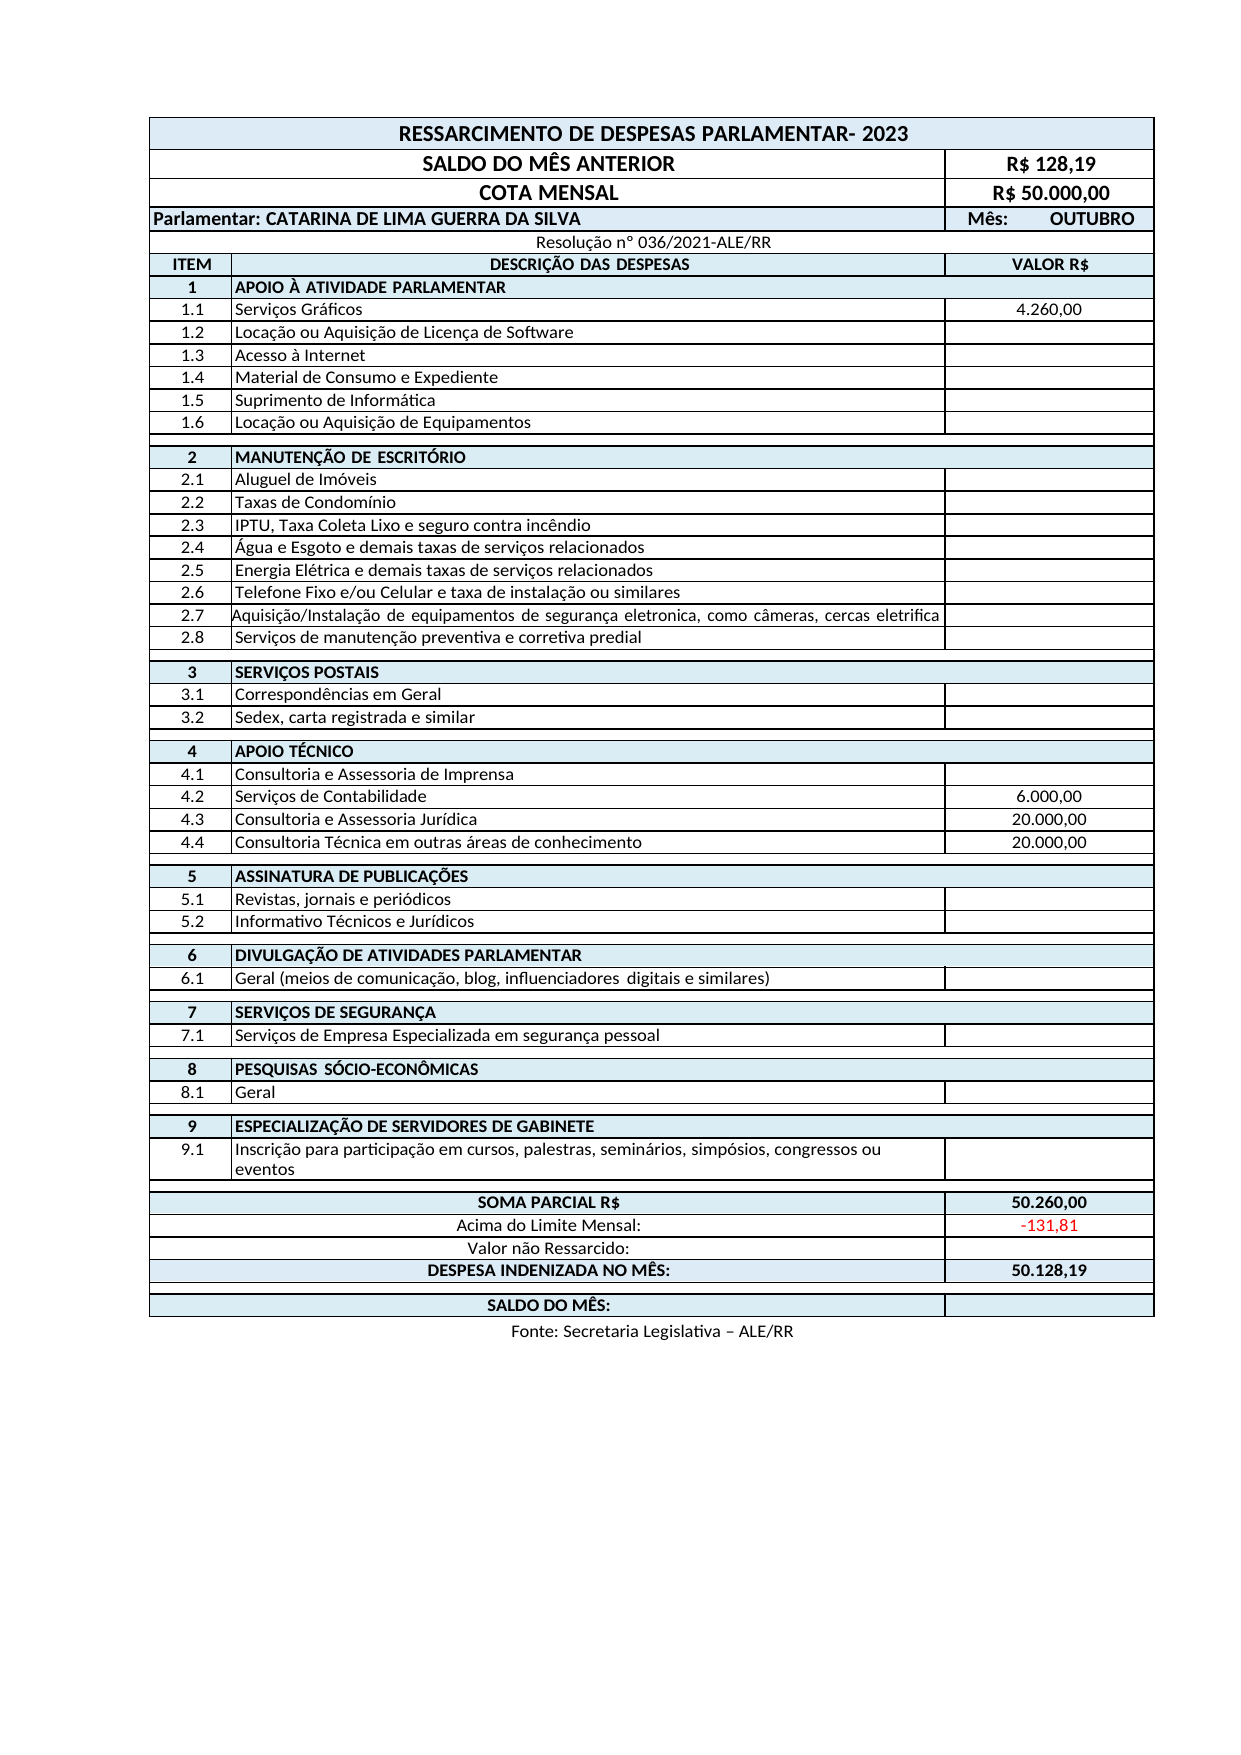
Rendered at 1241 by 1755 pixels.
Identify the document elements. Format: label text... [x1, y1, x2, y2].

table_cell 5.2 [150, 911, 231, 932]
table_cell Acima do Limite Mensal: [150, 1215, 944, 1236]
table_cell Locação ou Aquisição de Licença de Software [232, 322, 944, 343]
table_cell Locação ou Aquisição de Equipamentos [232, 412, 944, 433]
table_cell 2.1 [150, 469, 231, 490]
table_cell Taxas de Condomínio [232, 492, 944, 513]
table_cell Energia Elétrica e demais taxas de serviços relacionados [232, 560, 944, 581]
table_cell Serviços de Contabilidade [232, 786, 944, 807]
table_cell 1.6 [150, 412, 231, 433]
table_cell 2.6 [150, 582, 231, 603]
table_cell Sedex, carta registrada e similar [232, 707, 944, 728]
table_cell [150, 1104, 1153, 1114]
table_cell 2.5 [150, 560, 231, 581]
table_cell Serviços Gráficos [232, 299, 944, 320]
table_cell 4 [150, 741, 231, 762]
table_cell [946, 515, 1153, 535]
table_cell Aquisição/Instalação de equipamentos de segurança eletronica, como câmeras, cercas eletrifica [232, 605, 944, 626]
table_cell R$ 128,19 [946, 150, 1153, 177]
table_cell APOIO TÉCNICO [232, 741, 1153, 762]
table_cell [946, 911, 1153, 932]
table_cell 3 [150, 662, 231, 683]
table_cell [946, 1295, 1153, 1316]
table_cell 50.260,00 [946, 1193, 1153, 1213]
table_cell APOIO À ATIVIDADE PARLAMENTAR [232, 277, 1153, 298]
table_cell 2 [150, 447, 231, 468]
table_cell Consultoria e Assessoria de Imprensa [232, 764, 944, 785]
table_cell SALDO DO MÊS: [150, 1295, 944, 1316]
table_cell [946, 968, 1153, 989]
table_cell [946, 582, 1153, 603]
table_cell [150, 1283, 1153, 1293]
table_cell SERVIÇOS DE SEGURANÇA [232, 1002, 1153, 1023]
table_cell 20.000,00 [946, 809, 1153, 830]
table_cell [150, 1181, 1153, 1191]
table_cell Mês: OUTUBRO [946, 208, 1153, 230]
table_cell 50.128,19 [946, 1260, 1153, 1281]
table_cell Informativo Técnicos e Jurídicos [232, 911, 944, 932]
table_cell [150, 854, 1153, 864]
table_cell COTA MENSAL [150, 179, 944, 206]
table_cell [946, 764, 1153, 785]
table_cell 4.2 [150, 786, 231, 807]
table_cell [150, 730, 1153, 739]
table_cell [946, 322, 1153, 343]
table_cell 9 [150, 1116, 231, 1137]
table_cell [946, 412, 1153, 433]
table_cell [150, 934, 1153, 944]
table_cell Água e Esgoto e demais taxas de serviços relacionados [232, 537, 944, 558]
table_cell Correspondências em Geral [232, 684, 944, 705]
table_cell 20.000,00 [946, 832, 1153, 853]
table_cell 2.4 [150, 537, 231, 558]
table_cell [946, 1025, 1153, 1046]
table_cell [946, 1238, 1153, 1259]
table_cell IPTU, Taxa Coleta Lixo e seguro contra incêndio [232, 515, 944, 535]
table_cell SOMA PARCIAL R$ [150, 1193, 944, 1213]
table_cell [946, 492, 1153, 513]
table_cell PESQUISAS SÓCIO-ECONÔMICAS [232, 1059, 1153, 1080]
table_cell 4.3 [150, 809, 231, 830]
table_cell [946, 345, 1153, 366]
table_cell [946, 684, 1153, 705]
table_header RESSARCIMENTO DE DESPESAS PARLAMENTAR- 2023 [150, 118, 1153, 149]
table_cell Consultoria e Assessoria Jurídica [232, 809, 944, 830]
table_cell 1.1 [150, 299, 231, 320]
table_cell [946, 888, 1153, 909]
table_cell [150, 435, 1153, 445]
table_cell 2.3 [150, 515, 231, 535]
table_cell 4.4 [150, 832, 231, 853]
table_cell Revistas, jornais e periódicos [232, 888, 944, 909]
table_cell Consultoria Técnica em outras áreas de conhecimento [232, 832, 944, 853]
table_cell ESPECIALIZAÇÃO DE SERVIDORES DE GABINETE [232, 1116, 1153, 1137]
table_cell 3.2 [150, 707, 231, 728]
table_cell Serviços de Empresa Especializada em segurança pessoal [232, 1025, 944, 1046]
table_cell Serviços de manutenção preventiva e corretiva predial [232, 627, 944, 648]
table_cell 6 [150, 945, 231, 966]
text Fonte: Secretaria Legislativa – ALE/RR [510, 1320, 794, 1342]
table_cell [946, 1082, 1153, 1103]
table_cell VALOR R$ [946, 254, 1153, 275]
table_cell SERVIÇOS POSTAIS [232, 662, 1153, 683]
table_cell 8.1 [150, 1082, 231, 1103]
table_cell Material de Consumo e Expediente [232, 367, 944, 388]
table_cell 5.1 [150, 888, 231, 909]
table_cell 8 [150, 1059, 231, 1080]
table_cell [946, 537, 1153, 558]
table_cell R$ 50.000,00 [946, 179, 1153, 206]
table_cell Telefone Fixo e/ou Celular e taxa de instalação ou similares [232, 582, 944, 603]
table_cell 7.1 [150, 1025, 231, 1046]
table_cell [946, 469, 1153, 490]
table_cell 1.3 [150, 345, 231, 366]
table_cell [946, 560, 1153, 581]
table_cell Suprimento de Informática [232, 390, 944, 411]
table_cell Acesso à Internet [232, 345, 944, 366]
table_cell 6.000,00 [946, 786, 1153, 807]
table_cell MANUTENÇÃO DE ESCRITÓRIO [232, 447, 1153, 468]
table_cell Aluguel de Imóveis [232, 469, 944, 490]
table_cell ITEM [150, 254, 231, 275]
table_cell 6.1 [150, 968, 231, 989]
table_cell 1.2 [150, 322, 231, 343]
table_cell [150, 991, 1153, 1001]
table_cell DIVULGAÇÃO DE ATIVIDADES PARLAMENTAR [232, 945, 1153, 966]
table_cell 2.7 [150, 605, 231, 626]
table_cell ASSINATURA DE PUBLICAÇÕES [232, 866, 1153, 887]
table_cell [946, 605, 1153, 626]
table_cell [150, 650, 1153, 660]
table_cell -131,81 [946, 1215, 1153, 1236]
table_cell [946, 707, 1153, 728]
table_cell Valor não Ressarcido: [150, 1238, 944, 1259]
table_cell Geral (meios de comunicação, blog, influenciadores digitais e similares) [232, 968, 944, 989]
table_cell Geral [232, 1082, 944, 1103]
table_cell 1.5 [150, 390, 231, 411]
table_cell DESPESA INDENIZADA NO MÊS: [150, 1260, 944, 1281]
table_cell 7 [150, 1002, 231, 1023]
table_cell Inscrição para participação em cursos, palestras, seminários, simpósios, congressos ou eventos [232, 1139, 944, 1179]
table_cell [946, 390, 1153, 411]
table_cell 2.2 [150, 492, 231, 513]
table_cell SALDO DO MÊS ANTERIOR [150, 150, 944, 177]
table_cell [150, 1047, 1153, 1057]
table_cell 4.260,00 [946, 299, 1153, 320]
table_cell 2.8 [150, 627, 231, 648]
table_cell 5 [150, 866, 231, 887]
table_cell [946, 1139, 1153, 1179]
table_cell DESCRIÇÃO DAS DESPESAS [232, 254, 944, 275]
table_cell 9.1 [150, 1139, 231, 1179]
table_cell [946, 367, 1153, 388]
table_cell 3.1 [150, 684, 231, 705]
table_cell Parlamentar: CATARINA DE LIMA GUERRA DA SILVA [150, 208, 944, 230]
table_cell 1 [150, 277, 231, 298]
table_cell Resolução nº 036/2021-ALE/RR [150, 232, 1153, 252]
table_cell 1.4 [150, 367, 231, 388]
table_cell [946, 627, 1153, 648]
table_cell 4.1 [150, 764, 231, 785]
